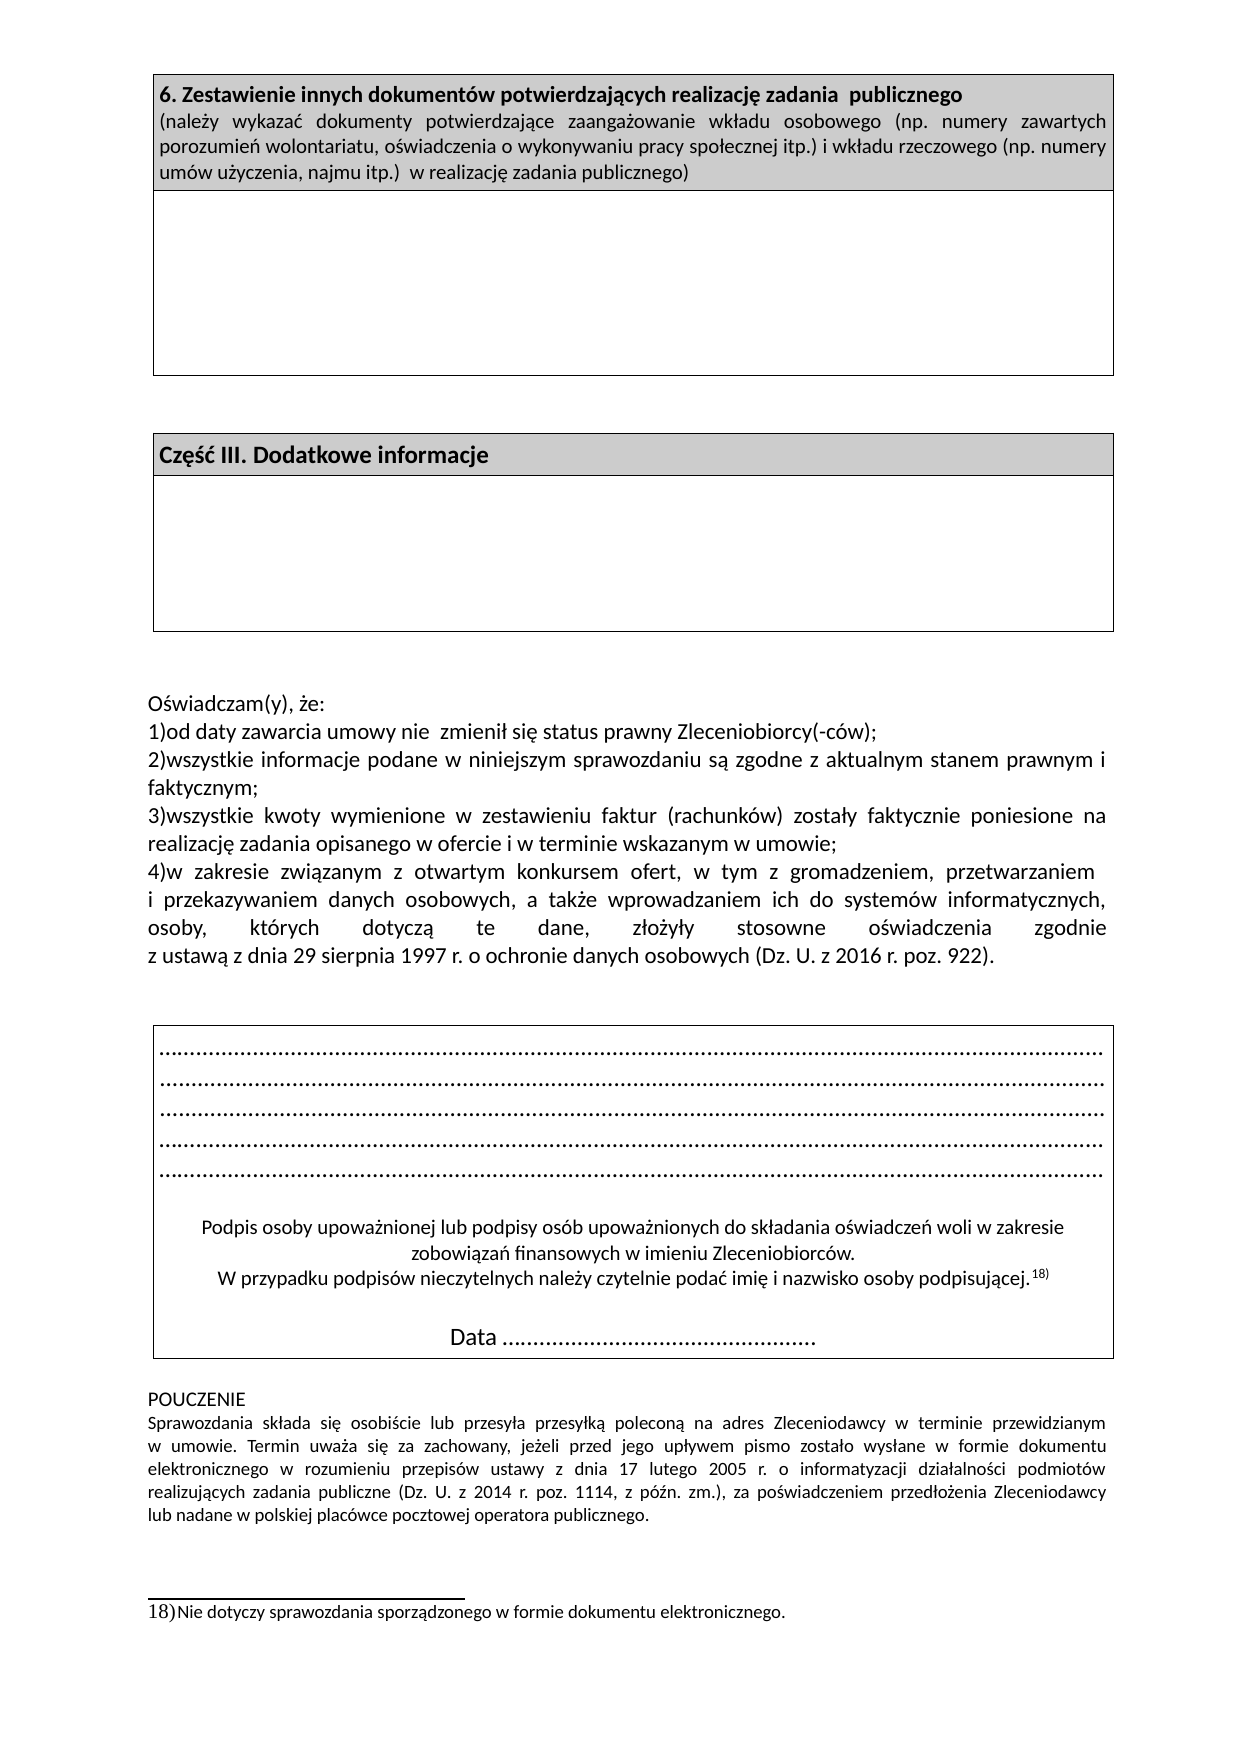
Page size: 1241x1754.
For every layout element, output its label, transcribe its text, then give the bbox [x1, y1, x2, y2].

text Oświadczam(y), że: [148, 689, 1107, 717]
list wszystkie informacje podane w niniejszym sprawozdaniu są zgodne z aktualnym stanem prawnym i faktycznym; [148, 745, 1107, 801]
list wszystkie kwoty wymienione w zestawieniu faktur (rachunków) zostały faktycznie poniesione na realizację zadania opisanego w ofercie i w terminie wskazanym w umowie; [148, 801, 1107, 857]
table_header …............................................................................................................................................................................................................................................................................................................................................................................................................................................................... …................................................................................................................................................... …................................................................................................................................................... Podpis osoby upoważnionej lub podpisy osób upoważnionych do składania oświadczeń woli w zakresie zobowiązań finansowych w imieniu Zleceniobiorców. W przypadku podpisów nieczytelnych należy czytelnie podać imię i nazwisko osoby podpisującej. Data …............................................... [154, 1026, 1113, 1357]
table_header 6. Zestawienie innych dokumentów potwierdzających realizację zadania publicznego (należy wykazać dokumenty potwierdzające zaangażowanie wkładu osobowego (np. numery zawartych porozumień wolontariatu, oświadczenia o wykonywaniu pracy społecznej itp.) i wkładu rzeczowego (np. numery umów użyczenia, najmu itp.) w realizację zadania publicznego) [154, 75, 1113, 190]
table_header Część III. Dodatkowe informacje [154, 434, 1113, 475]
table_cell [154, 476, 1113, 631]
list w zakresie związanym z otwartym konkursem ofert, w tym z gromadzeniem, przetwarzaniem i przekazywaniem danych osobowych, a także wprowadzaniem ich do systemów informatycznych, osoby, których dotyczą te dane, złożyły stosowne oświadczenia zgodnie z ustawą z dnia 29 sierpnia 1997 r. o ochronie danych osobowych (Dz. U. z 2016 r. poz. 922). [148, 857, 1107, 969]
text POUCZENIE [148, 1386, 1107, 1411]
list od daty zawarcia umowy nie zmienił się status prawny Zleceniobiorcy(-ców); [148, 717, 1107, 745]
table_cell [154, 191, 1113, 374]
text Sprawozdania składa się osobiście lub przesyła przesyłką poleconą na adres Zleceniodawcy w terminie przewidzianym w umowie. Termin uważa się za zachowany, jeżeli przed jego upływem pismo zostało wysłane w formie dokumentu elektronicznego w rozumieniu przepisów ustawy z dnia 17 lutego 2005 r. o informatyzacji działalności podmiotów realizujących zadania publiczne (Dz. U. z 2014 r. poz. 1114, z późn. zm.), za poświadczeniem przedłożenia Zleceniodawcy lub nadane w polskiej placówce pocztowej operatora publicznego. [148, 1411, 1107, 1526]
